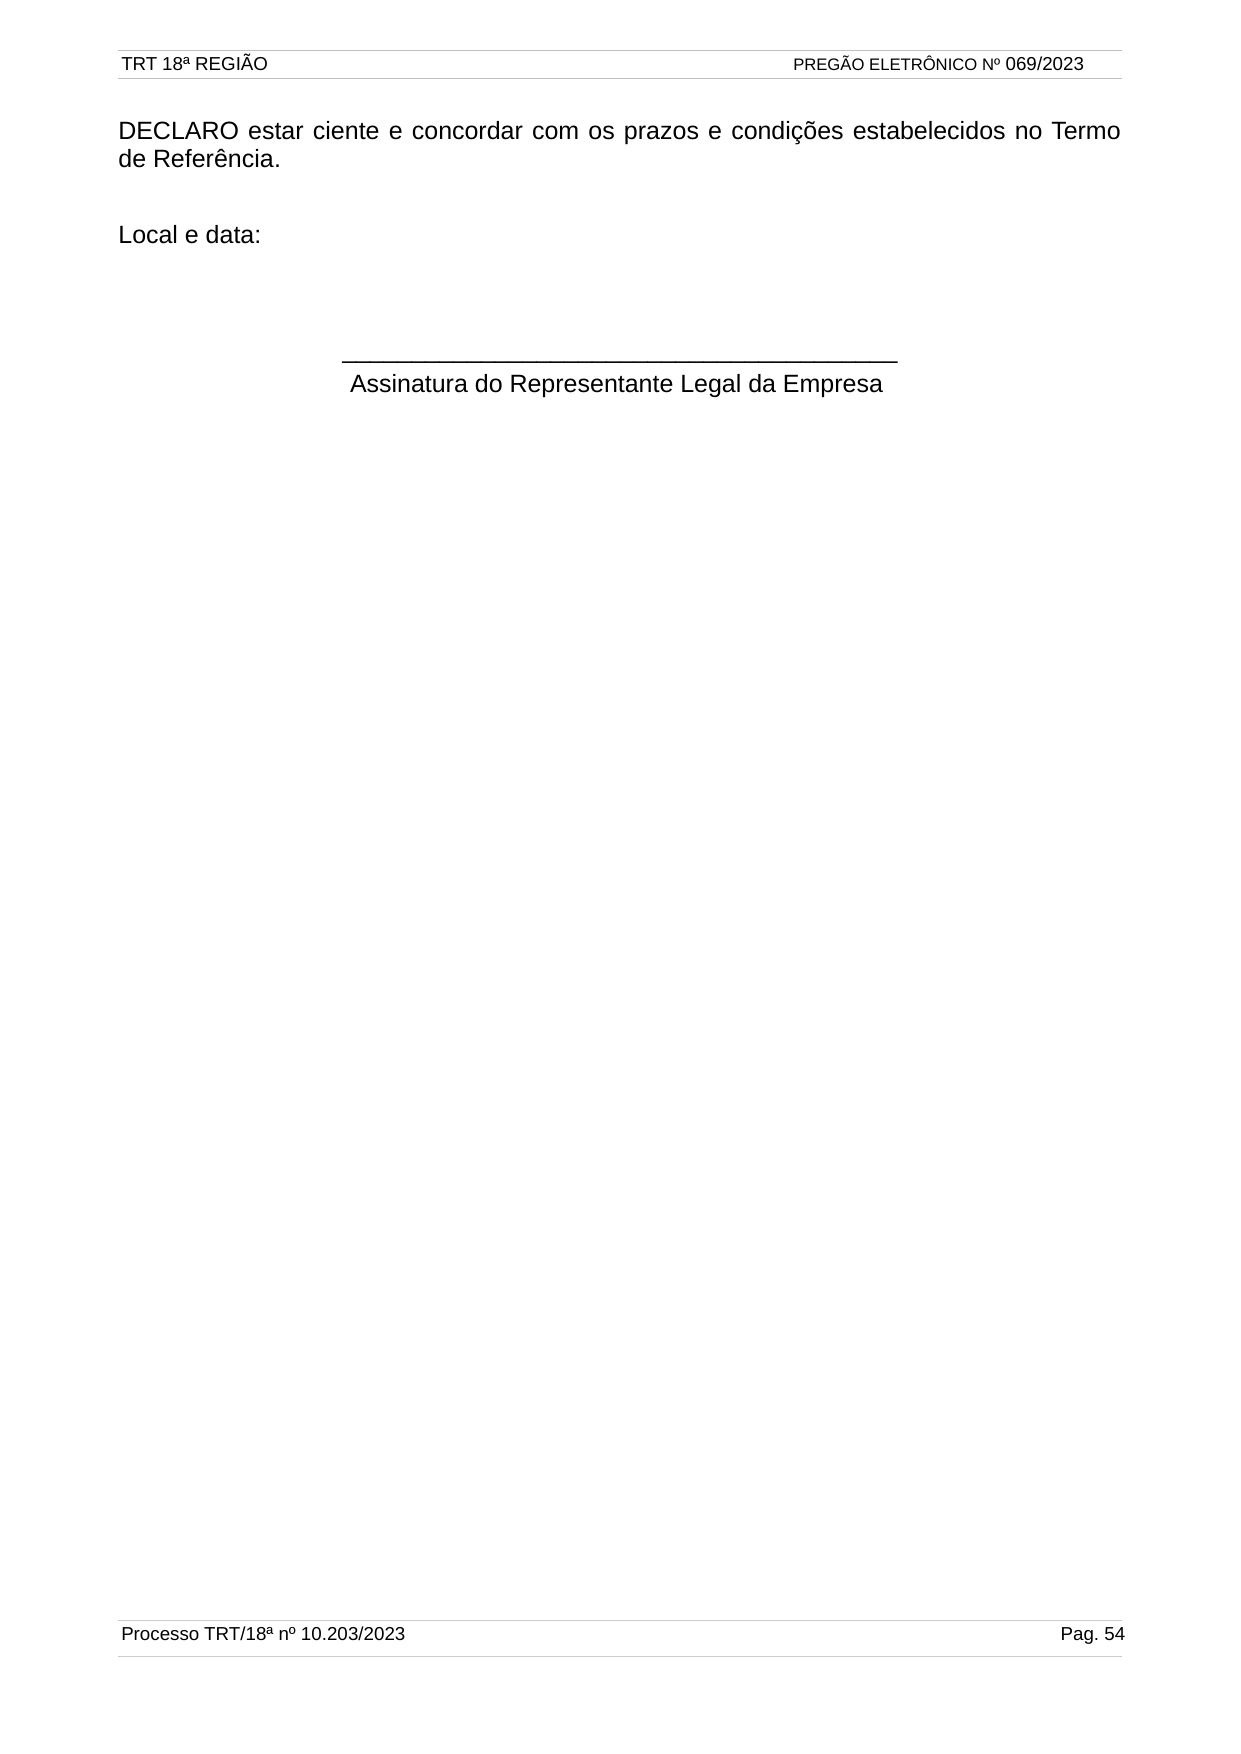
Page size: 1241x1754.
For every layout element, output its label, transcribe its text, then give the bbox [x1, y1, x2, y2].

text Assinatura do Representante Legal da Empresa [118, 369, 1122, 398]
text ________________________________________ [118, 334, 1122, 363]
text Local e data: [118, 219, 1122, 248]
text DECLARO estar ciente e concordar com os prazos e condições estabelecidos no Termo de Referência. [118, 116, 1122, 173]
